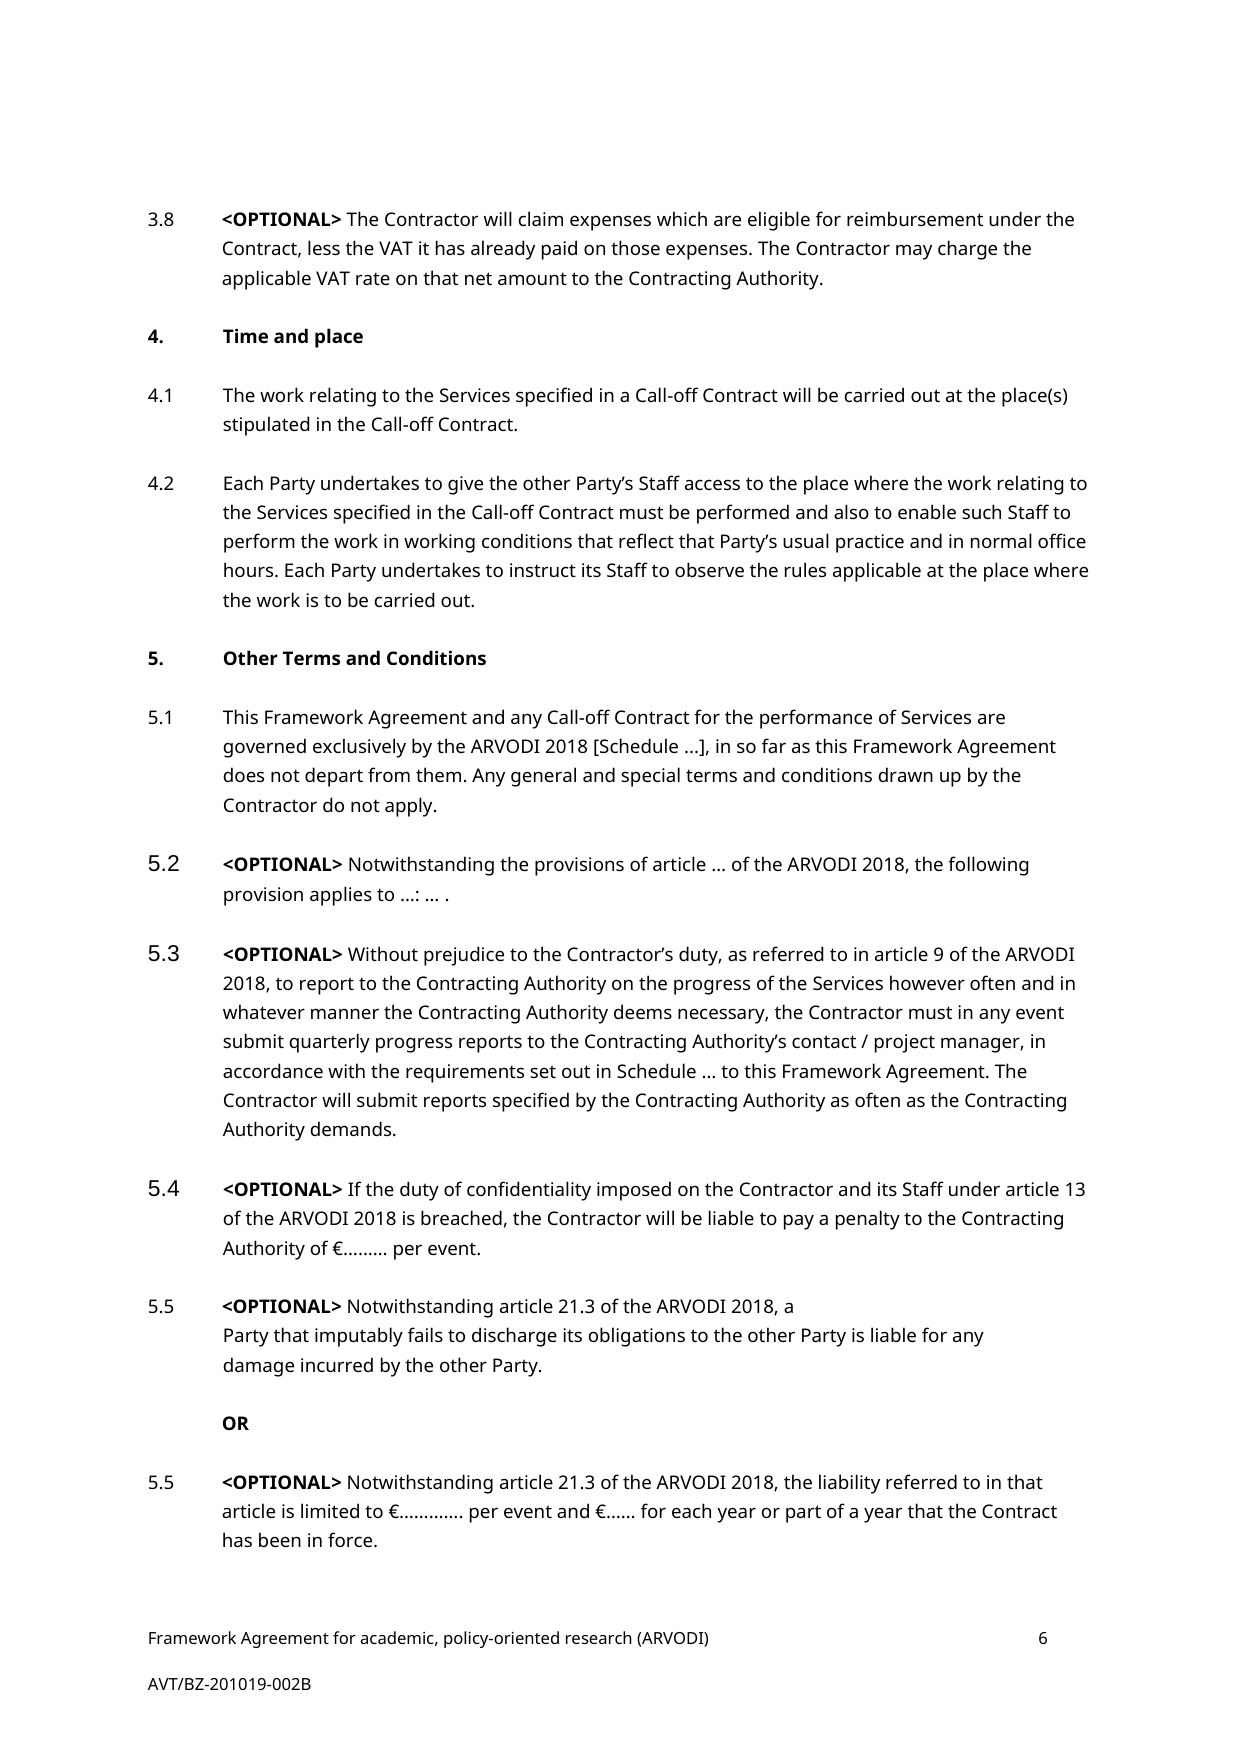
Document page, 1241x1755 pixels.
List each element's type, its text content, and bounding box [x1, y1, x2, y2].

text 5.5 <OPTIONAL> Notwithstanding article 21.3 of the ARVODI 2018, the liability referred to in that article is limited to €…………. per event and €…… for each year or part of a year that the Contract has been in force. [148, 1469, 1093, 1553]
text 3.8 <OPTIONAL> The Contractor will claim expenses which are eligible for reimbursement under the Contract, less the VAT it has already paid on those expenses. The Contractor may charge the applicable VAT rate on that net amount to the Contracting Authority. [148, 206, 1093, 291]
text 5. Other Terms and Conditions [148, 646, 1093, 671]
list This Framework Agreement and any Call-off Contract for the performance of Services are governed exclusively by the ARVODI 2018 [Schedule ...], in so far as this Framework Agreement does not depart from them. Any general and special terms and conditions drawn up by the Contractor do not apply. [148, 704, 1093, 817]
list <OPTIONAL> Notwithstanding the provisions of article … of the ARVODI 2018, the following provision applies to …: … . [148, 850, 1093, 907]
list <OPTIONAL> Without prejudice to the Contractor’s duty, as referred to in article 9 of the ARVODI 2018, to report to the Contracting Authority on the progress of the Services however often and in whatever manner the Contracting Authority deems necessary, the Contractor must in any event submit quarterly progress reports to the Contracting Authority’s contact / project manager, in accordance with the requirements set out in Schedule … to this Framework Agreement. The Contractor will submit reports specified by the Contracting Authority as often as the Contracting Authority demands. [148, 939, 1093, 1142]
text OR [148, 1411, 1093, 1436]
list Each Party undertakes to give the other Party’s Staff access to the place where the work relating to the Services specified in the Call-off Contract must be performed and also to enable such Staff to perform the work in working conditions that reflect that Party’s usual practice and in normal office hours. Each Party undertakes to instruct its Staff to observe the rules applicable at the place where the work is to be carried out. [148, 470, 1093, 612]
text damage incurred by the other Party. [148, 1352, 1093, 1378]
list The work relating to the Services specified in a Call-off Contract will be carried out at the place(s) stipulated in the Call-off Contract. [148, 382, 1093, 437]
text Party that imputably fails to discharge its obligations to the other Party is liable for any [148, 1323, 1093, 1348]
text 4. Time and place [148, 323, 1093, 349]
text 5.5 <OPTIONAL> Notwithstanding article 21.3 of the ARVODI 2018, a [148, 1293, 1093, 1319]
list <OPTIONAL> If the duty of confidentiality imposed on the Contractor and its Staff under article 13 of the ARVODI 2018 is breached, the Contractor will be liable to pay a penalty to the Contracting Authority of €……… per event. [148, 1175, 1093, 1261]
